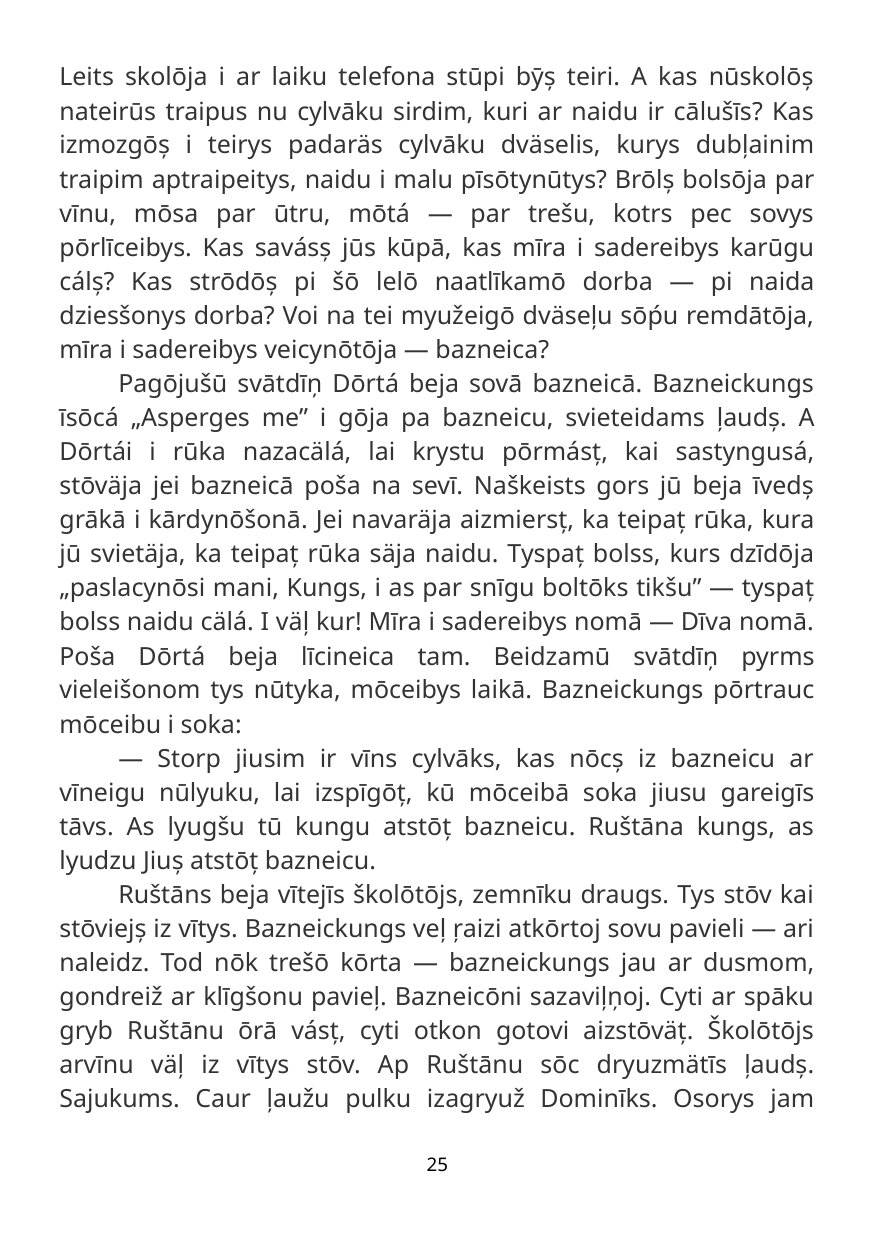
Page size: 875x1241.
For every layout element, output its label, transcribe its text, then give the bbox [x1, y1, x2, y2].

text Ruštāns beja vītejīs školōtōjs, zemnīku draugs. Tys stōv kai stōviejș iz vītys. Bazneickungs veļ ŗaizi atkōrtoj sovu pavieli — ari naleidz. Tod nōk trešō kōrta — bazneickungs jau ar dusmom, gondreiž ar klīgšonu pavieļ. Bazneicōni sazaviļņoj. Cyti ar spāku gryb Ruštānu ōrā vásț, cyti otkon gotovi aizstōväț. Školōtōjs arvīnu väļ iz vītys stōv. Ap Ruštānu sōc dryuzmätīs ļaudș. Sajukums. Caur ļaužu pulku izagryuž Dominīks. Osorys jam [59, 877, 815, 1115]
text Pagōjušū svātdīņ Dōrtá beja sovā bazneicā. Bazneickungs īsōcá „Asperges me” i gōja pa bazneicu, svieteidams ļaudș. A Dōrtái i rūka nazacälá, lai krystu pōrmásț, kai sastyngusá, stōväja jei bazneicā poša na sevī. Naškeists gors jū beja īvedș grākā i kārdynōšonā. Jei navaräja aizmiersț, ka teipaț rūka, kura jū svietäja, ka teipaț rūka säja naidu. Tyspaț bolss, kurs dzīdōja „paslacynōsi mani, Kungs, i as par snīgu boltōks tikšu” — tyspaț bolss naidu cälá. I väļ kur! Mīra i sadereibys nomā — Dīva nomā. Poša Dōrtá beja līcineica tam. Beidzamū svātdīņ pyrms vieleišonom tys nūtyka, mōceibys laikā. Bazneickungs pōrtrauc mōceibu i soka: [59, 366, 815, 740]
text Leits skolōja i ar laiku telefona stūpi bȳș teiri. A kas nūskolōș nateirūs traipus nu cylvāku sirdim, kuri ar naidu ir cālušīs? Kas izmozgōș i teirys padaräs cylvāku dväselis, kurys dubļainim traipim aptraipeitys, naidu i malu pīsōtynūtys? Brōlș bolsōja par vīnu, mōsa par ūtru, mōtá — par trešu, kotrs pec sovys pōrlīceibys. Kas savásș jūs kūpā, kas mīra i sadereibys karūgu cálș? Kas strōdōș pi šō lelō naatlīkamō dorba — pi naida dziesšonys dorba? Voi na tei myužeigō dväseļu sōṕu remdātōja, mīra i sadereibys veicynōtōja — bazneica? [59, 59, 815, 366]
text — Storp jiusim ir vīns cylvāks, kas nōcș iz bazneicu ar vīneigu nūlyuku, lai izspīgōț, kū mōceibā soka jiusu gareigīs tāvs. As lyugšu tū kungu atstōț bazneicu. Ruštāna kungs, as lyudzu Jiuș atstōț bazneicu. [59, 740, 815, 877]
